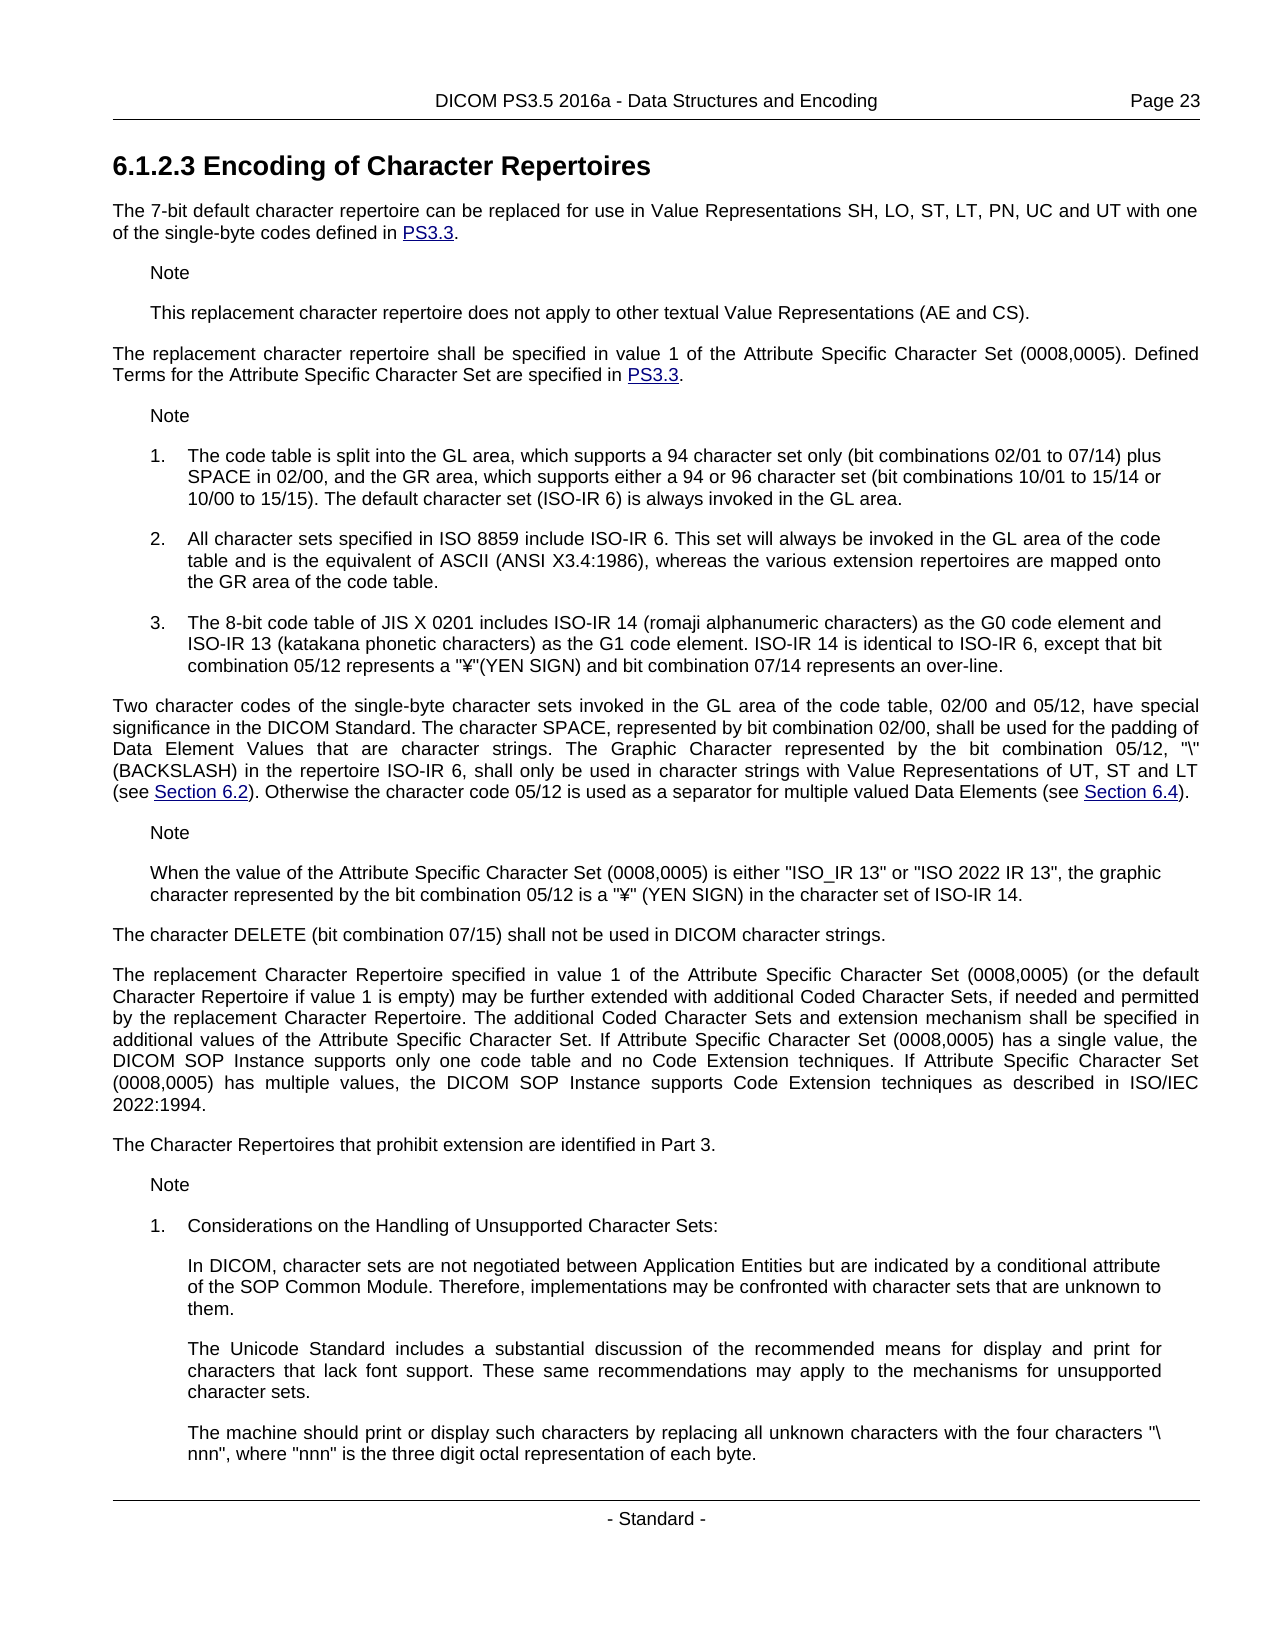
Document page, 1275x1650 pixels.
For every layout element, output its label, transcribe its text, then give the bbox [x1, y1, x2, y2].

list The 8-bit code table of JIS X 0201 includes ISO-IR 14 (romaji alphanumeric characters) as the G0 code element and ISO-IR 13 (katakana phonetic characters) as the G1 code element. ISO-IR 14 is identical to ISO-IR 6, except that bit combination 05/12 represents a "¥"(YEN SIGN) and bit combination 07/14 represents an over-line. [150, 612, 1162, 676]
text Note [150, 404, 1162, 426]
list Considerations on the Handling of Unsupported Character Sets: [150, 1214, 1162, 1236]
list The Unicode Standard includes a substantial discussion of the recommended means for display and print for characters that lack font support. These same recommendations may apply to the mechanisms for unsupported character sets. [150, 1338, 1162, 1403]
text The replacement Character Repertoire specified in value 1 of the Attribute Specific Character Set (0008,0005) (or the default Character Repertoire if value 1 is empty) may be further extended with additional Coded Character Sets, if needed and permitted by the replacement Character Repertoire. The additional Coded Character Sets and extension mechanism shall be specified in additional values of the Attribute Specific Character Set. If Attribute Specific Character Set (0008,0005) has a single value, the DICOM SOP Instance supports only one code table and no Code Extension techniques. If Attribute Specific Character Set (0008,0005) has multiple values, the DICOM SOP Instance supports Code Extension techniques as described in ISO/IEC 2022:1994. [112, 964, 1200, 1115]
text The 7-bit default character repertoire can be replaced for use in Value Representations SH, LO, ST, LT, PN, UC and UT with one of the single-byte codes defined in PS3.3. [112, 200, 1200, 243]
text This replacement character repertoire does not apply to other textual Value Representations (AE and CS). [150, 302, 1162, 324]
text When the value of the Attribute Specific Character Set (0008,0005) is either "ISO_IR 13" or "ISO 2022 IR 13", the graphic character represented by the bit combination 05/12 is a "¥" (YEN SIGN) in the character set of ISO-IR 14. [150, 862, 1162, 905]
text Note [150, 1174, 1162, 1196]
text The Character Repertoires that prohibit extension are identified in Part 3. [112, 1134, 1200, 1155]
list In DICOM, character sets are not negotiated between Application Entities but are indicated by a conditional attribute of the SOP Common Module. Therefore, implementations may be confronted with character sets that are unknown to them. [150, 1255, 1162, 1319]
text Two character codes of the single-byte character sets invoked in the GL area of the code table, 02/00 and 05/12, have special significance in the DICOM Standard. The character SPACE, represented by bit combination 02/00, shall be used for the padding of Data Element Values that are character strings. The Graphic Character represented by the bit combination 05/12, "\" (BACKSLASH) in the repertoire ISO-IR 6, shall only be used in character strings with Value Representations of UT, ST and LT (see Section 6.2). Otherwise the character code 05/12 is used as a separator for multiple valued Data Elements (see Section 6.4). [112, 695, 1200, 803]
list The code table is split into the GL area, which supports a 94 character set only (bit combinations 02/01 to 07/14) plus SPACE in 02/00, and the GR area, which supports either a 94 or 96 character set (bit combinations 10/01 to 15/14 or 10/00 to 15/15). The default character set (ISO-IR 6) is always invoked in the GL area. [150, 445, 1162, 509]
text The character DELETE (bit combination 07/15) shall not be used in DICOM character strings. [112, 924, 1200, 945]
text Note [150, 822, 1162, 843]
text The replacement character repertoire shall be specified in value 1 of the Attribute Specific Character Set (0008,0005). Defined Terms for the Attribute Specific Character Set are specified in PS3.3. [112, 342, 1200, 386]
text Note [150, 262, 1162, 283]
list All character sets specified in ISO 8859 include ISO-IR 6. This set will always be invoked in the GL area of the code table and is the equivalent of ASCII (ANSI X3.4:1986), whereas the various extension repertoires are mapped onto the GR area of the code table. [150, 528, 1162, 593]
list The machine should print or display such characters by replacing all unknown characters with the four characters "\nnn", where "nnn" is the three digit octal representation of each byte. [150, 1422, 1162, 1465]
text 6.1.2.3 Encoding of Character Repertoires [112, 150, 1200, 181]
